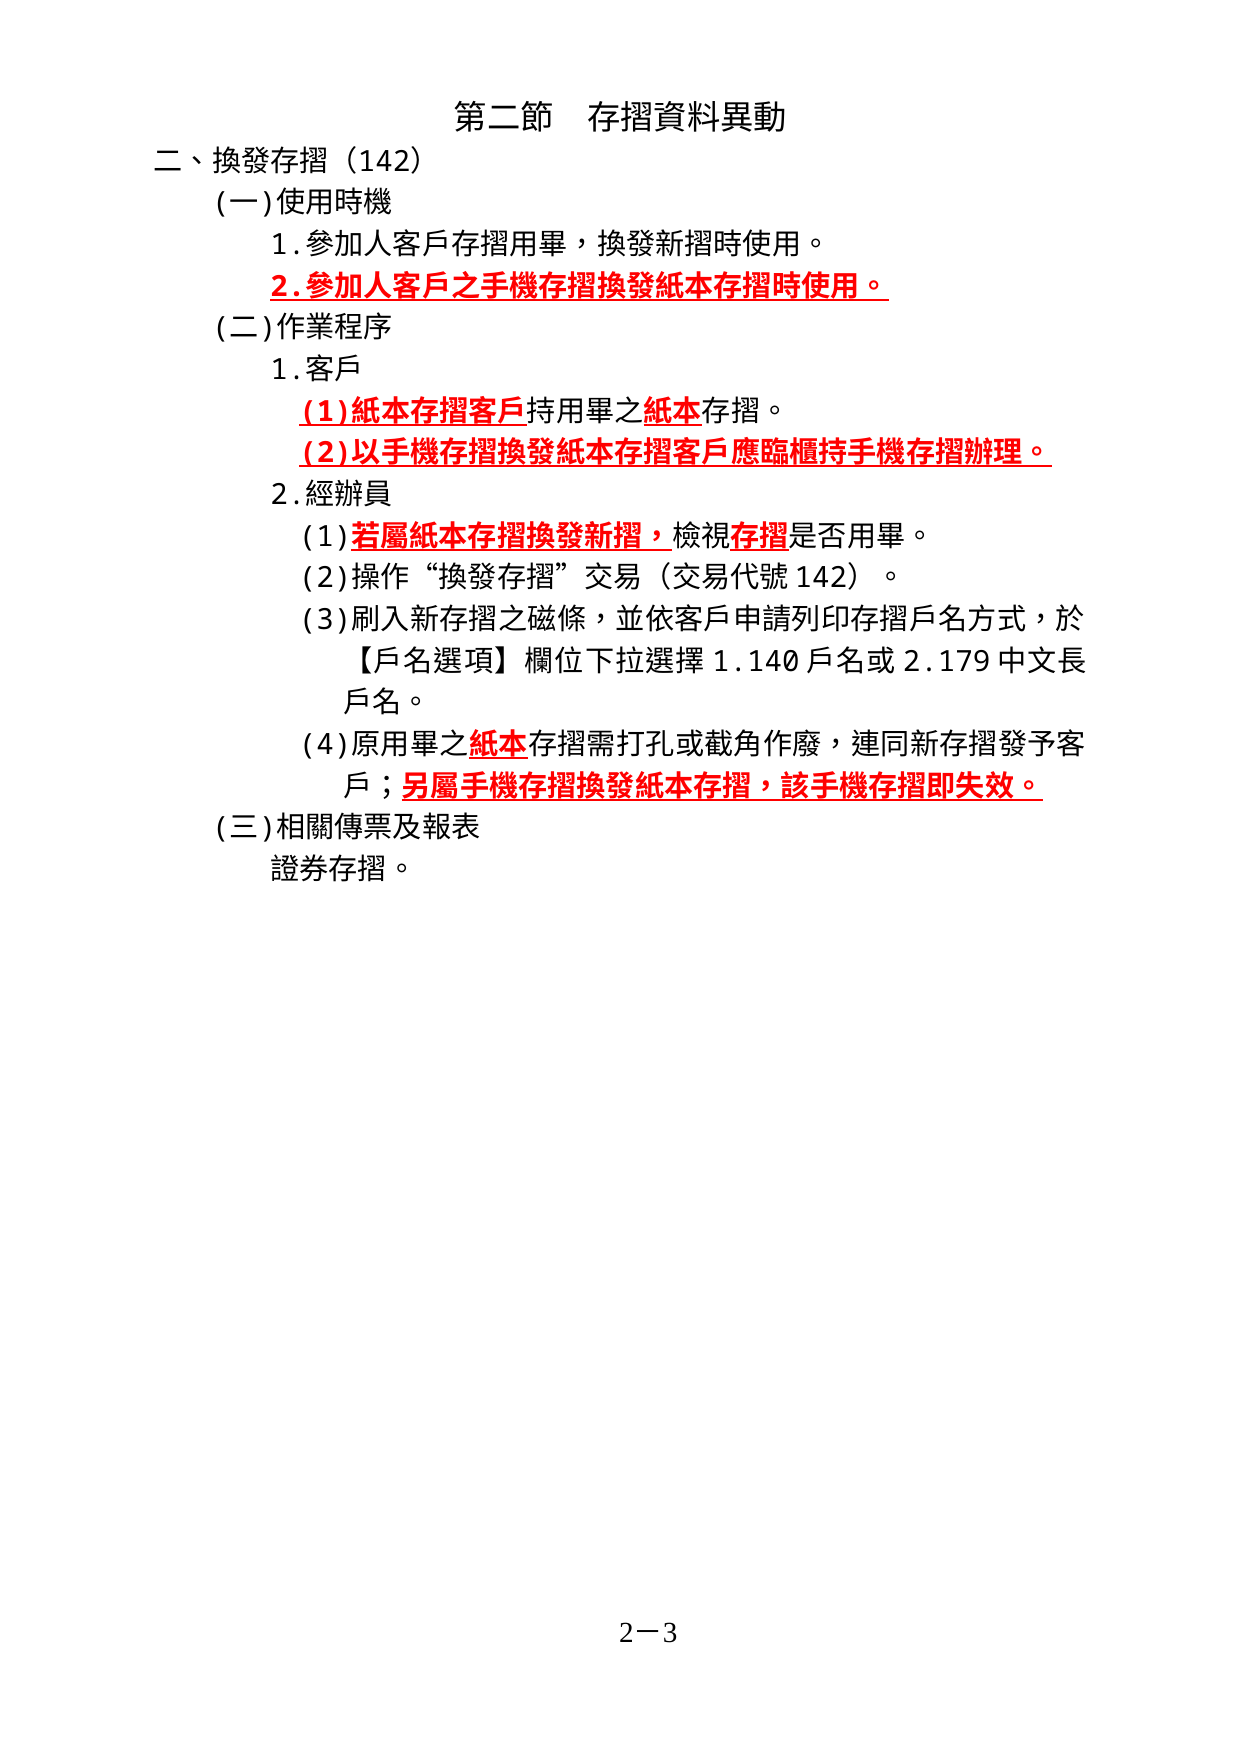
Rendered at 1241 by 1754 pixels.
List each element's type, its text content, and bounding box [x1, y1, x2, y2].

text (4)原用畢之紙本存摺需打孔或截角作廢，連同新存摺發予客戶；另屬手機存摺換發紙本存摺，該手機存摺即失效。 [298, 721, 1087, 804]
text (二)作業程序 [212, 304, 1087, 346]
subtitle 第二節 存摺資料異動 [153, 96, 1087, 138]
text (3)刷入新存摺之磁條，並依客戶申請列印存摺戶名方式，於【戶名選項】欄位下拉選擇1.140戶名或2.179中文長戶名。 [298, 596, 1087, 721]
subtitle 二、換發存摺（142） [153, 138, 1087, 179]
text 2.經辦員 [270, 471, 1087, 513]
text (2)操作“換發存摺”交易（交易代號142）。 [298, 554, 1087, 596]
text 1.客戶 [270, 346, 1087, 388]
text (1)紙本存摺客戶持用畢之紙本存摺。 [299, 388, 1087, 429]
text (2)以手機存摺換發紙本存摺客戶應臨櫃持手機存摺辦理。 [299, 429, 1087, 471]
text 1.參加人客戶存摺用畢，換發新摺時使用。 [270, 221, 1087, 263]
text (一)使用時機 [212, 179, 1087, 221]
text (1)若屬紙本存摺換發新摺，檢視存摺是否用畢。 [298, 513, 1087, 554]
text 2.參加人客戶之手機存摺換發紙本存摺時使用。 [270, 263, 1087, 304]
text 證券存摺。 [270, 846, 1087, 888]
text (三)相關傳票及報表 [212, 804, 1087, 846]
